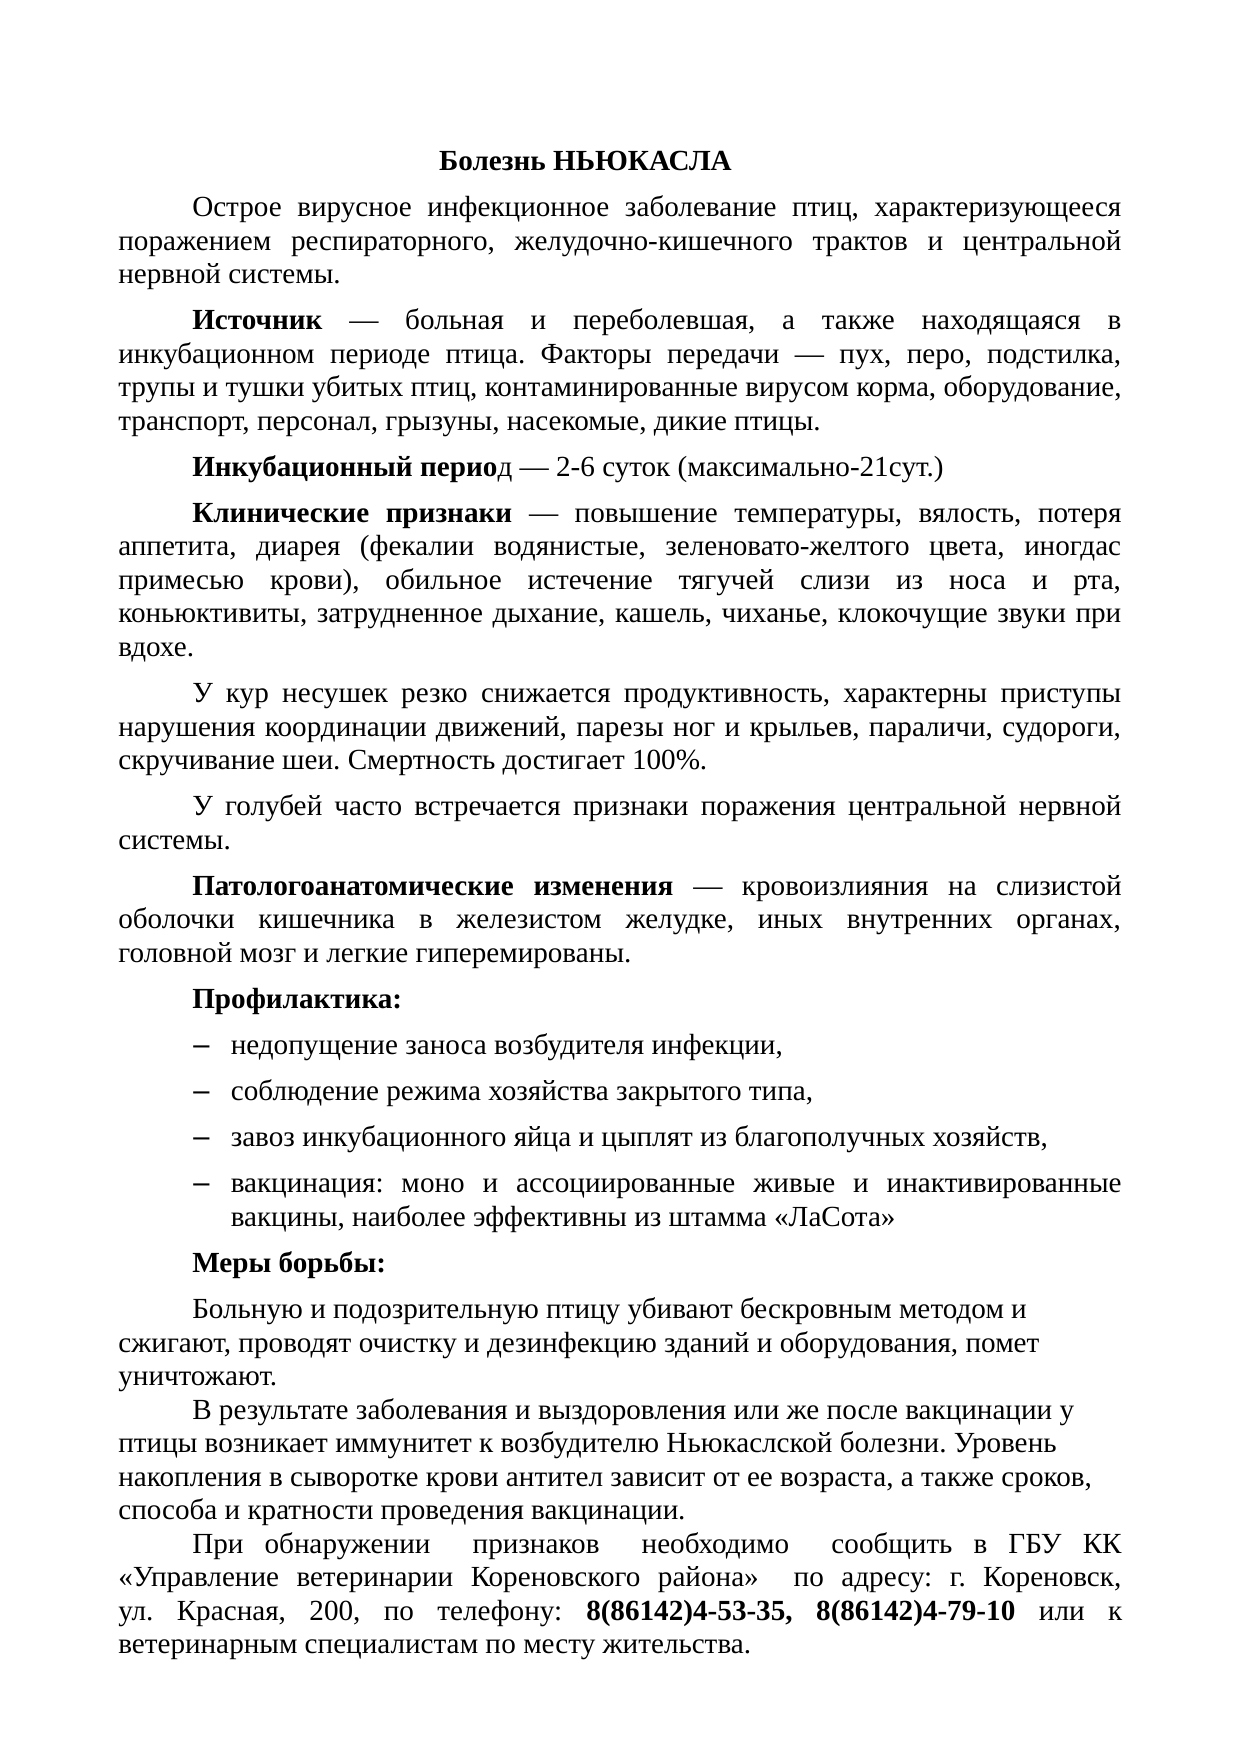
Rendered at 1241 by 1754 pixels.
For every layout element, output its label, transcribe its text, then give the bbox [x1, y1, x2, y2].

text Больную и подозрительную птицу убивают бескровным методом и сжигают, проводят очистку и дезинфекцию зданий и оборудования, помет уничтожают. [118, 1291, 1122, 1392]
text У голубей часто встречается признаки поражения центральной нервной системы. [118, 788, 1122, 855]
text Источник — больная и переболевшая, а также находящаяся в инкубационном периоде птица. Факторы передачи — пух, перо, подстилка, трупы и тушки убитых птиц, контаминированные вирусом корма, оборудование, транспорт, персонал, грызуны, насекомые, дикие птицы. [118, 302, 1122, 436]
text В результате заболевания и выздоровления или же после вакцинации у птицы возникает иммунитет к возбудителю Ньюкаслской болезни. Уровень накопления в сыворотке крови антител зависит от ее возраста, а также сроков, способа и кратности проведения вакцинации. [118, 1392, 1122, 1526]
text Клинические признаки — повышение температуры, вялость, потеря аппетита, диарея (фекалии водянистые, зеленовато-желтого цвета, иногдас примесью крови), обильное истечение тягучей слизи из носа и рта, коньюктивиты, затрудненное дыхание, кашель, чиханье, клокочущие звуки при вдохе. [118, 495, 1122, 663]
text Острое вирусное инфекционное заболевание птиц, характеризующееся поражением респираторного, желудочно-кишечного трактов и центральной нервной системы. [118, 189, 1122, 290]
text У кур несушек резко снижается продуктивность, характерны приступы нарушения координации движений, парезы ног и крыльев, параличи, судороги, скручивание шеи. Смертность достигает 100%. [118, 675, 1122, 776]
list соблюдение режима хозяйства закрытого типа, [193, 1073, 1122, 1107]
text При обнаружении признаков необходимо сообщить в ГБУ КК «Управление ветеринарии Кореновского района» по адресу: г. Кореновск, ул. Красная, 200, по телефону: 8(86142)4-53-35, 8(86142)4-79-10 или к ветеринарным специалистам по месту жительства. [118, 1526, 1122, 1660]
text Патологоанатомические изменения — кровоизлияния на слизистой оболочки кишечника в железистом желудке, иных внутренних органах, головной мозг и легкие гиперемированы. [118, 868, 1122, 968]
list вакцинация: моно и ассоциированные живые и инактивированные вакцины, наиболее эффективны из штамма «ЛаСота» [193, 1166, 1122, 1233]
text Меры борьбы: [118, 1245, 1122, 1279]
text Профилактика: [118, 981, 1122, 1014]
list завоз инкубационного яйца и цыплят из благополучных хозяйств, [193, 1119, 1122, 1153]
list недопущение заноса возбудителя инфекции, [193, 1027, 1122, 1061]
text Инкубационный период — 2-6 суток (максимально-21сут.) [118, 449, 1122, 482]
subtitle Болезнь НЬЮКАСЛА [118, 143, 1122, 177]
